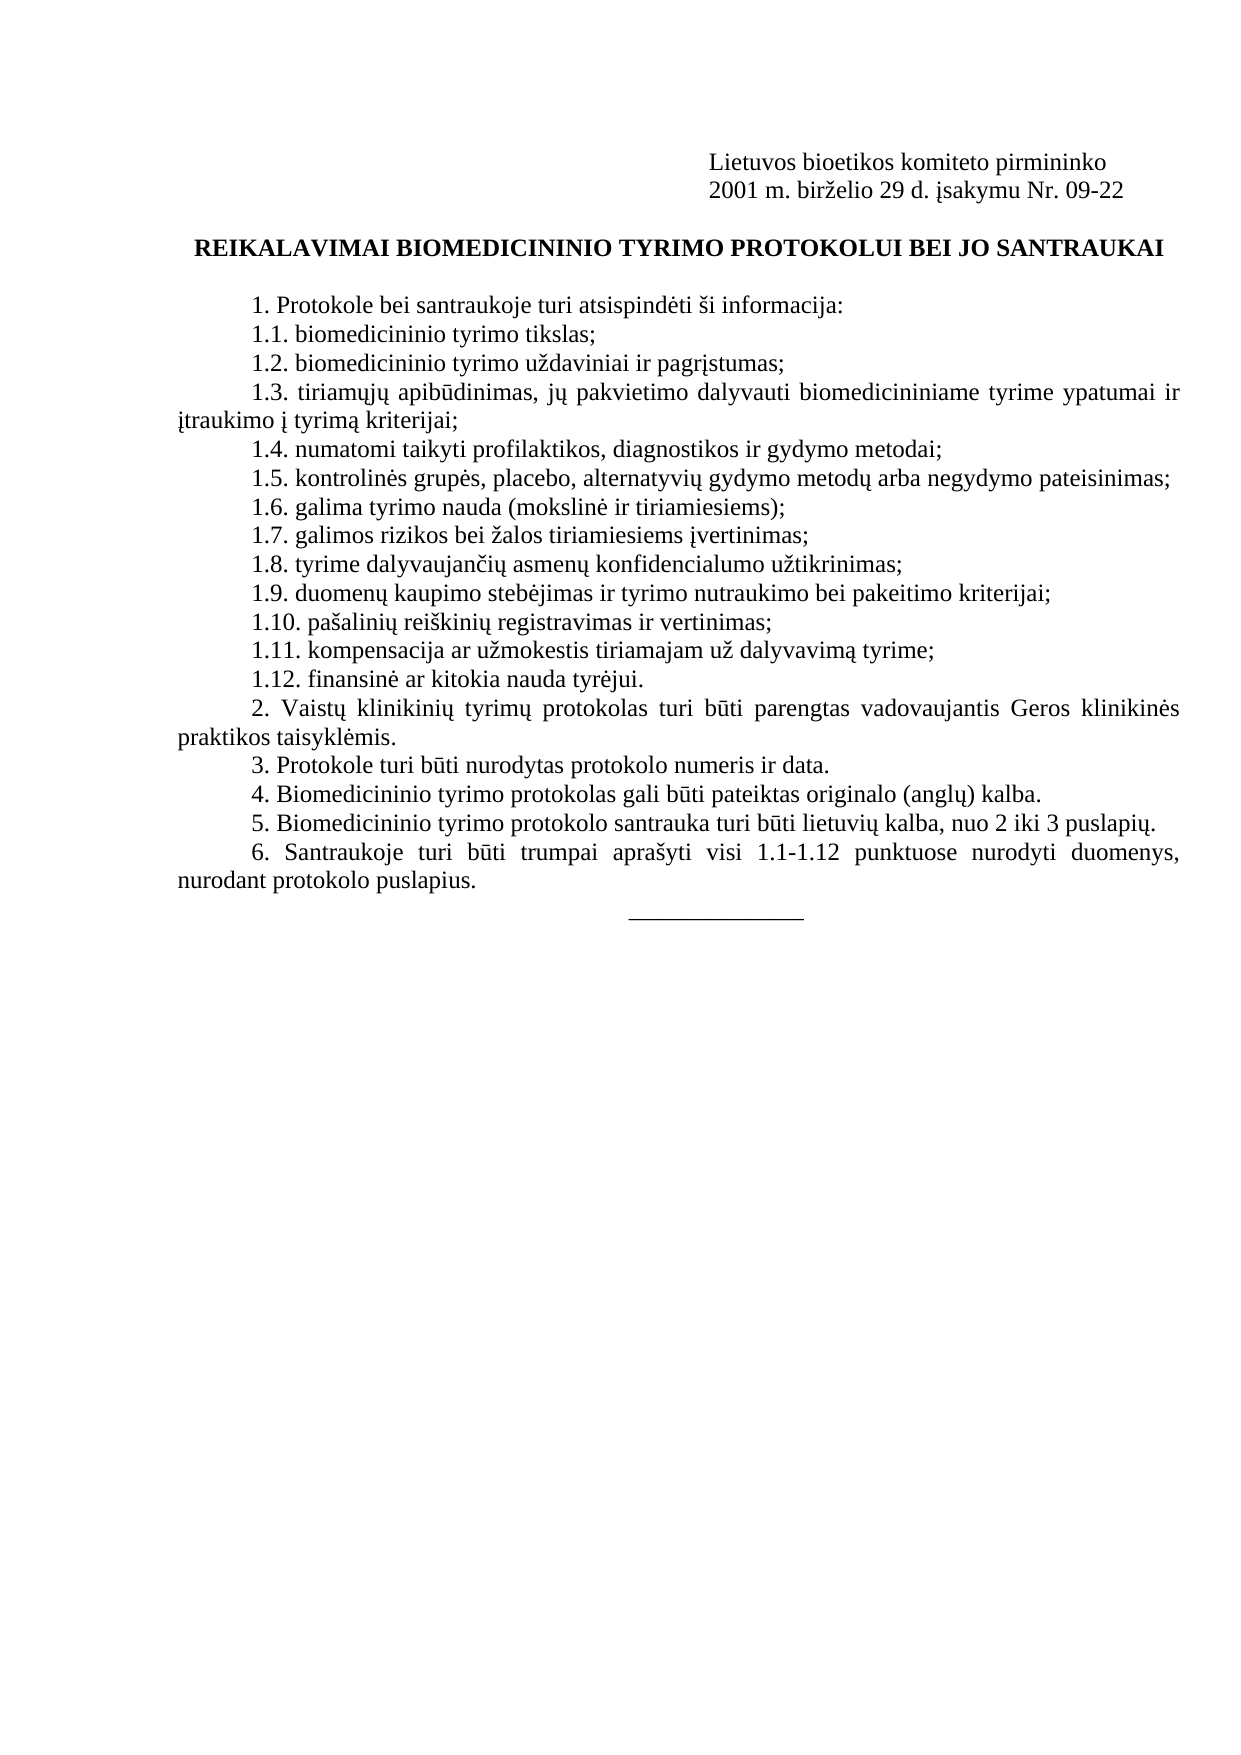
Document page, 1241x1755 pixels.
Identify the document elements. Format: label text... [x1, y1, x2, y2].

text 1.10. pašalinių reiškinių registravimas ir vertinimas; [177, 607, 1181, 636]
text 1.8. tyrime dalyvaujančių asmenų konfidencialumo užtikrinimas; [177, 549, 1181, 578]
text Lietuvos bioetikos komiteto pirmininko [177, 147, 1181, 176]
text 2. Vaistų klinikinių tyrimų protokolas turi būti parengtas vadovaujantis Geros klinikinės praktikos taisyklėmis. [177, 693, 1181, 751]
text 1.6. galima tyrimo nauda (mokslinė ir tiriamiesiems); [177, 492, 1181, 521]
text 1.2. biomedicininio tyrimo uždaviniai ir pagrįstumas; [177, 348, 1181, 377]
text 5. Biomedicininio tyrimo protokolo santrauka turi būti lietuvių kalba, nuo 2 iki 3 puslapių. [177, 808, 1181, 837]
text 1.5. kontrolinės grupės, placebo, alternatyvių gydymo metodų arba negydymo pateisinimas; [177, 463, 1181, 492]
text 4. Biomedicininio tyrimo protokolas gali būti pateiktas originalo (anglų) kalba. [177, 779, 1181, 808]
text 1.11. kompensacija ar užmokestis tiriamajam už dalyvavimą tyrime; [177, 636, 1181, 664]
text 1.7. galimos rizikos bei žalos tiriamiesiems įvertinimas; [177, 521, 1181, 549]
text 3. Protokole turi būti nurodytas protokolo numeris ir data. [177, 751, 1181, 779]
text 1.1. biomedicininio tyrimo tikslas; [177, 319, 1181, 348]
text 6. Santraukoje turi būti trumpai aprašyti visi 1.1-1.12 punktuose nurodyti duomenys, nurodant protokolo puslapius. [177, 837, 1181, 894]
text 1.9. duomenų kaupimo stebėjimas ir tyrimo nutraukimo bei pakeitimo kriterijai; [177, 578, 1181, 607]
text REIKALAVIMAI BIOMEDICININIO TYRIMO PROTOKOLUI BEI JO SANTRAUKAI [177, 233, 1181, 262]
text 1.12. finansinė ar kitokia nauda tyrėjui. [177, 664, 1181, 693]
text ______________ [177, 894, 1181, 923]
text 2001 m. birželio 29 d. įsakymu Nr. 09-22 [177, 176, 1181, 204]
text 1.3. tiriamųjų apibūdinimas, jų pakvietimo dalyvauti biomedicininiame tyrime ypatumai ir įtraukimo į tyrimą kriterijai; [177, 377, 1181, 434]
text 1. Protokole bei santraukoje turi atsispindėti ši informacija: [177, 291, 1181, 319]
text 1.4. numatomi taikyti profilaktikos, diagnostikos ir gydymo metodai; [177, 434, 1181, 463]
